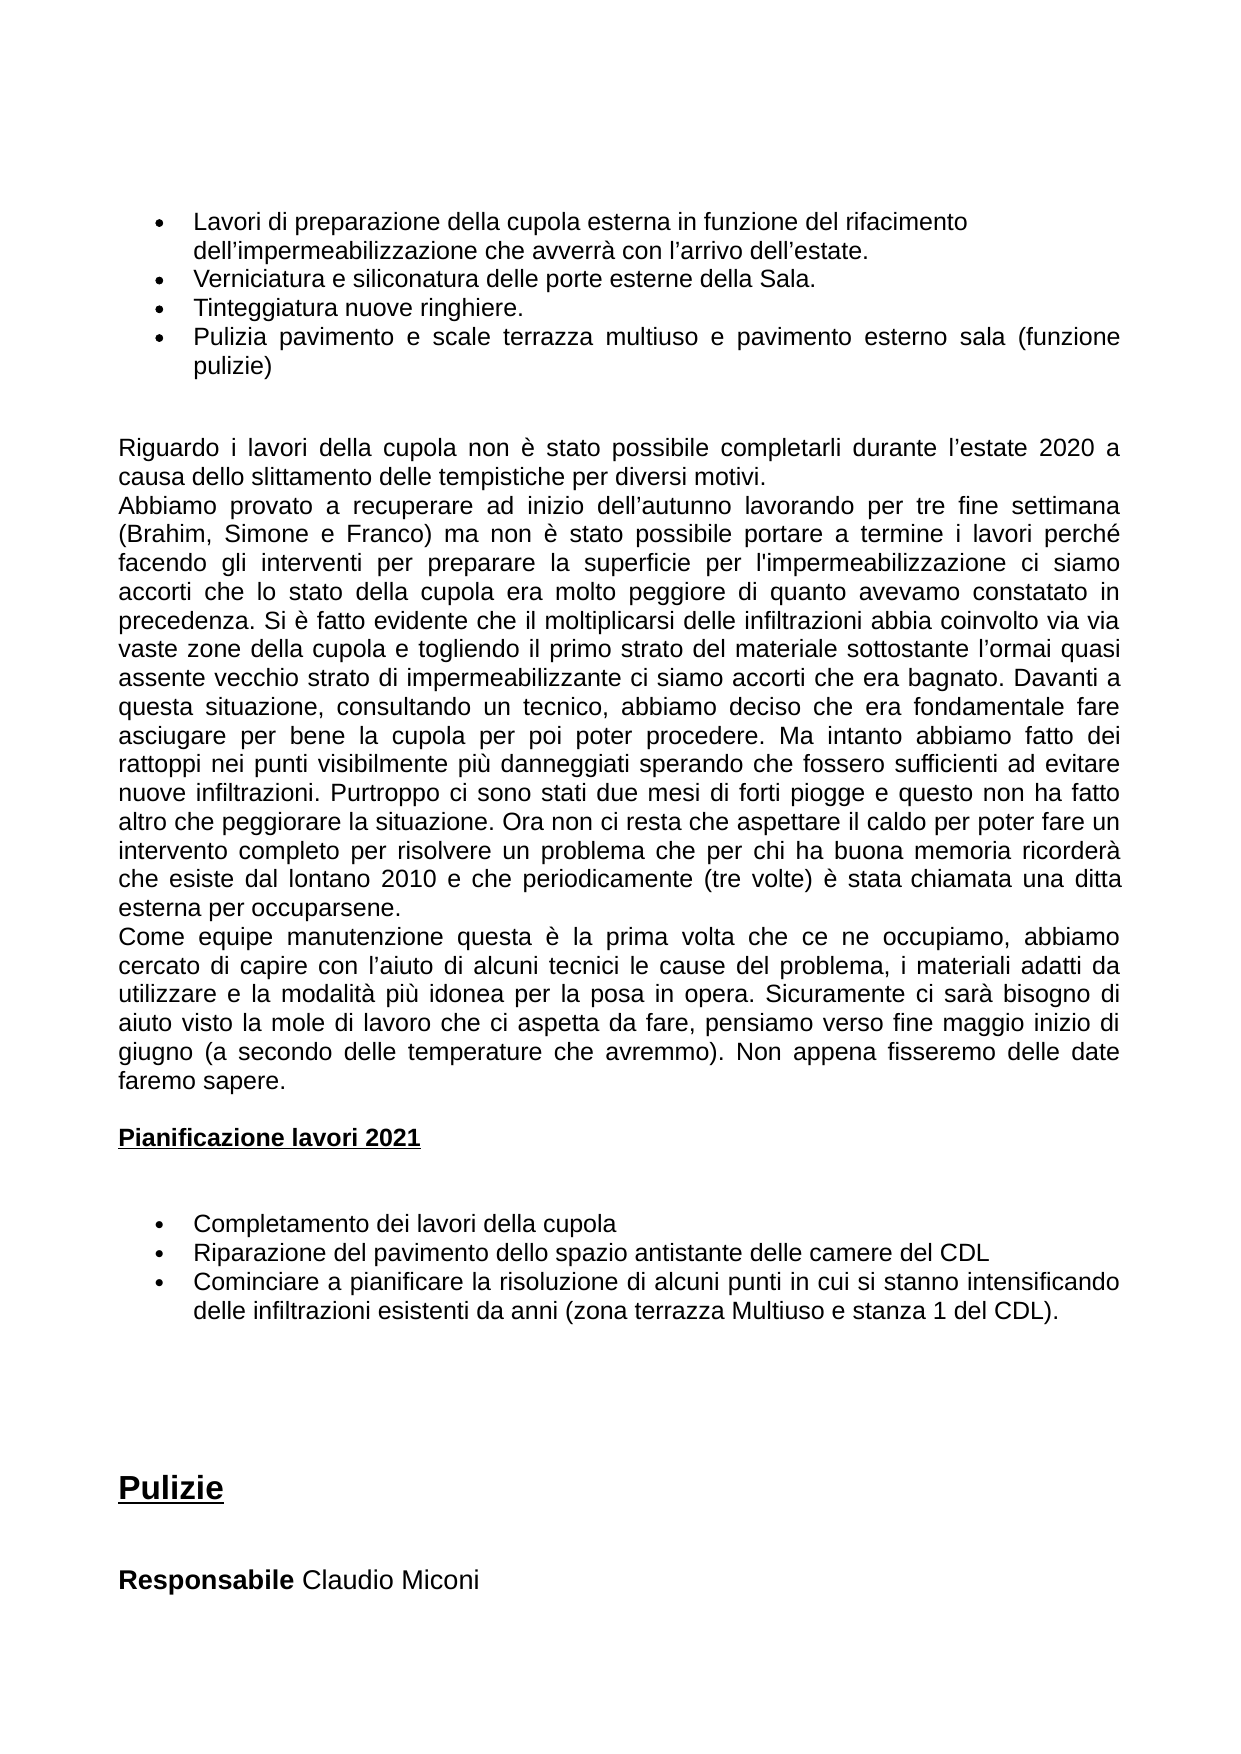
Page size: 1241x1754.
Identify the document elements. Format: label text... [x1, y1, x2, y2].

text Pulizie [118, 1468, 1122, 1507]
list Lavori di preparazione della cupola esterna in funzione del rifacimento [156, 207, 1122, 236]
list Cominciare a pianificare la risoluzione di alcuni punti in cui si stanno intensificando delle infiltrazioni esistenti da anni (zona terrazza Multiuso e stanza 1 del CDL). [156, 1267, 1122, 1324]
list Verniciatura e siliconatura delle porte esterne della Sala. [156, 264, 1122, 293]
text Responsabile Claudio Miconi [118, 1564, 1122, 1596]
text dell’impermeabilizzazione che avverrà con l’arrivo dell’estate. [193, 236, 1122, 264]
list Pulizia pavimento e scale terrazza multiuso e pavimento esterno sala (funzione pulizie) [156, 322, 1122, 379]
list Tinteggiatura nuove ringhiere. [156, 293, 1122, 322]
text Riguardo i lavori della cupola non è stato possibile completarli durante l’estate 2020 a causa dello slittamento delle tempistiche per diversi motivi. [118, 433, 1122, 491]
text Come equipe manutenzione questa è la prima volta che ce ne occupiamo, abbiamo cercato di capire con l’aiuto di alcuni tecnici le cause del problema, i materiali adatti da utilizzare e la modalità più idonea per la posa in opera. Sicuramente ci sarà bisogno di aiuto visto la mole di lavoro che ci aspetta da fare, pensiamo verso fine maggio inizio di giugno (a secondo delle temperature che avremmo). Non appena fisseremo delle date faremo sapere. [118, 922, 1122, 1094]
text Pianificazione lavori 2021 [118, 1123, 1122, 1152]
text Abbiamo provato a recuperare ad inizio dell’autunno lavorando per tre fine settimana (Brahim, Simone e Franco) ma non è stato possibile portare a termine i lavori perché facendo gli interventi per preparare la superficie per l'impermeabilizzazione ci siamo accorti che lo stato della cupola era molto peggiore di quanto avevamo constatato in precedenza. Si è fatto evidente che il moltiplicarsi delle infiltrazioni abbia coinvolto via via vaste zone della cupola e togliendo il primo strato del materiale sottostante l’ormai quasi assente vecchio strato di impermeabilizzante ci siamo accorti che era bagnato. Davanti a questa situazione, consultando un tecnico, abbiamo deciso che era fondamentale fare asciugare per bene la cupola per poi poter procedere. Ma intanto abbiamo fatto dei rattoppi nei punti visibilmente più danneggiati sperando che fossero sufficienti ad evitare nuove infiltrazioni. Purtroppo ci sono stati due mesi di forti piogge e questo non ha fatto altro che peggiorare la situazione. Ora non ci resta che aspettare il caldo per poter fare un intervento completo per risolvere un problema che per chi ha buona memoria ricorderà che esiste dal lontano 2010 e che periodicamente (tre volte) è stata chiamata una ditta esterna per occuparsene. [118, 491, 1122, 922]
list Completamento dei lavori della cupola [156, 1209, 1122, 1238]
list Riparazione del pavimento dello spazio antistante delle camere del CDL [156, 1238, 1122, 1267]
